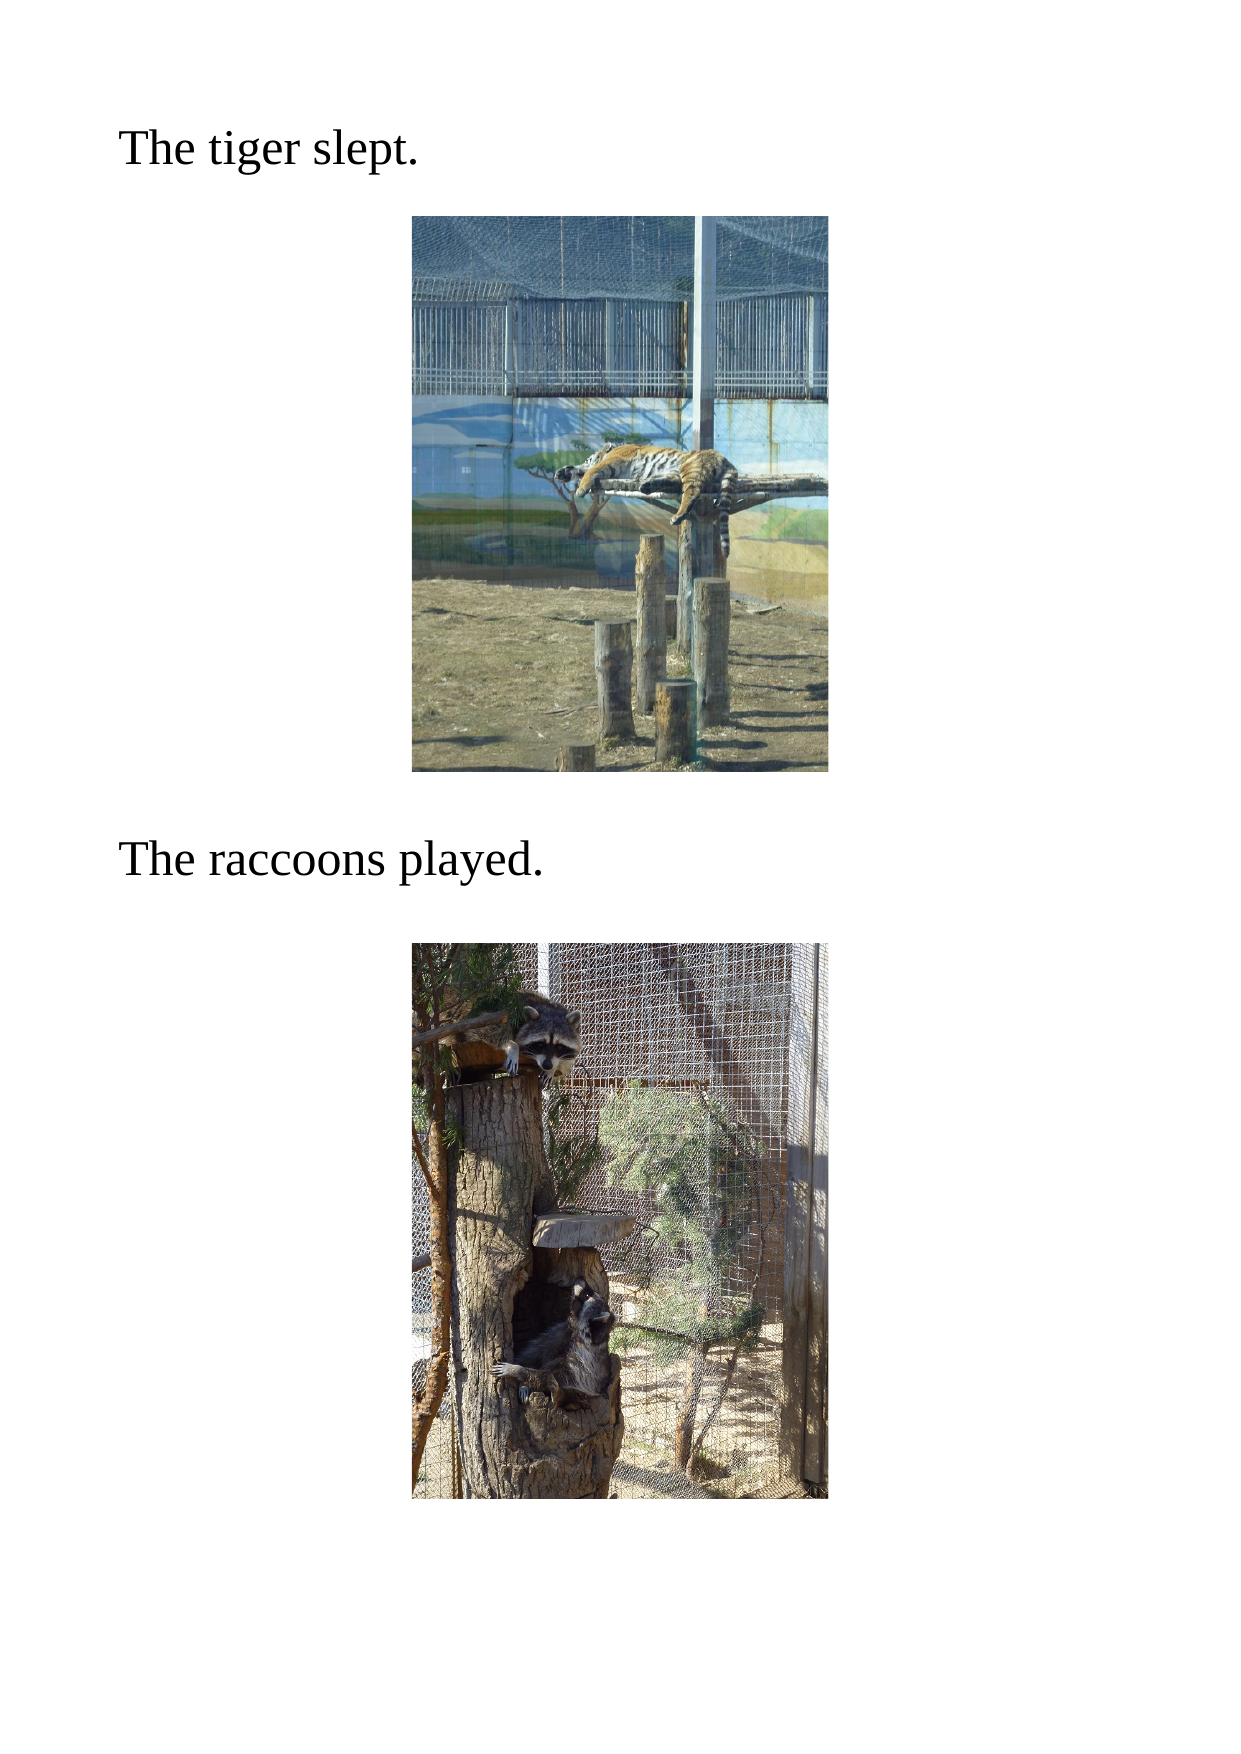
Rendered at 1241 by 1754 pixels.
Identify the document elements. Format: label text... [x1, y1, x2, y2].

picture [411, 216, 829, 772]
text The raccoons played. [118, 829, 1122, 886]
text The tiger slept. [118, 118, 1122, 176]
picture [411, 943, 829, 1499]
